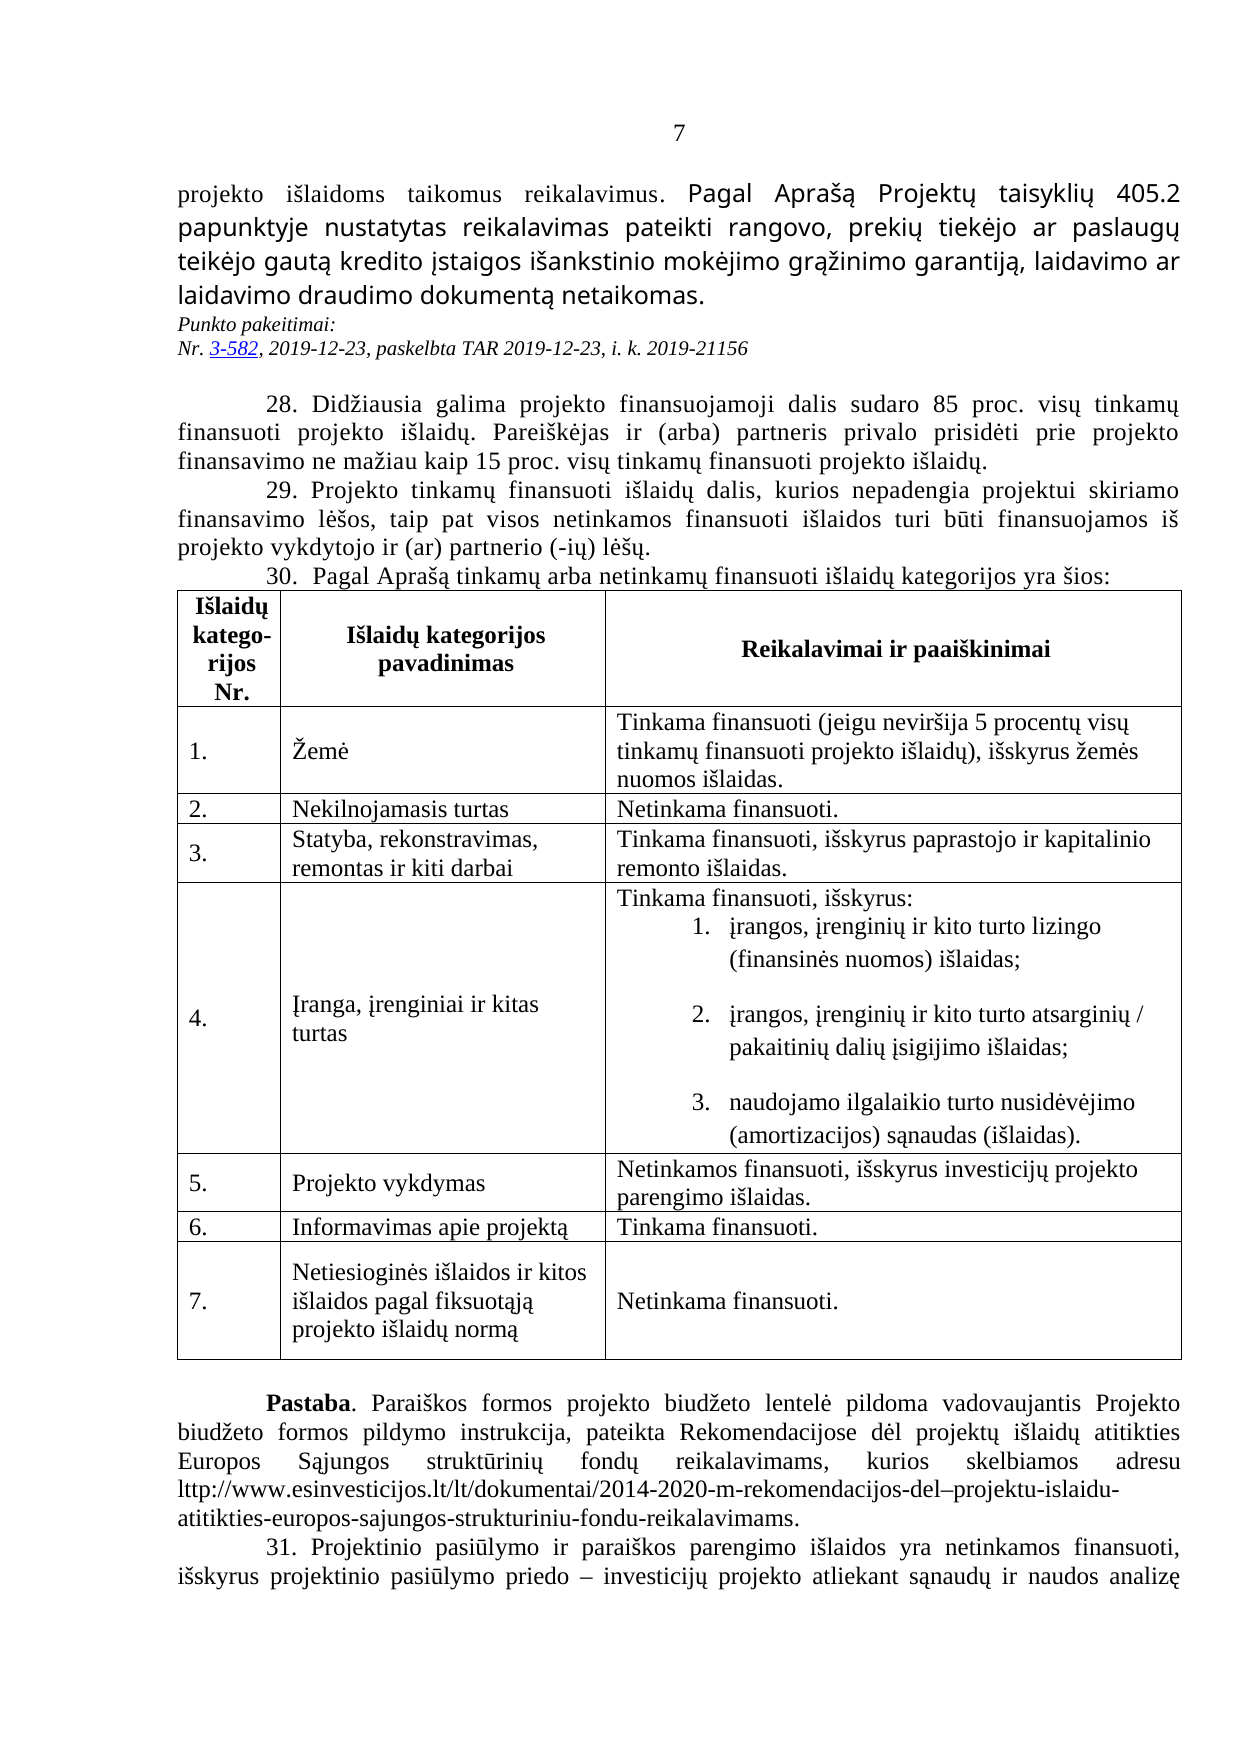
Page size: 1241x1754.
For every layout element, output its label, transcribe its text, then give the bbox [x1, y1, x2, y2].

table_cell 4. [178, 883, 280, 1153]
table_cell 5. [178, 1154, 280, 1211]
table_cell 1. [178, 707, 280, 793]
table_cell 7. [178, 1242, 280, 1358]
table_cell Netinkama finansuoti. [606, 794, 1181, 823]
table_cell Tinkama finansuoti, išskyrus paprastojo ir kapitalinio remonto išlaidas. [606, 824, 1181, 882]
text 31. Projektinio pasiūlymo ir paraiškos parengimo išlaidos yra netinkamos finansuoti, išskyrus projektinio pasiūlymo priedo – investicijų projekto atliekant sąnaudų ir naudos analizę [177, 1532, 1181, 1589]
table_cell Netiesioginės išlaidos ir kitos išlaidos pagal fiksuotąją projekto išlaidų normą [281, 1242, 605, 1358]
text projekto išlaidoms taikomus reikalavimus. Pagal Aprašą Projektų taisyklių 405.2 papunktyje nustatytas reikalavimas pateikti rangovo, prekių tiekėjo ar paslaugų teikėjo gautą kredito įstaigos išankstinio mokėjimo grąžinimo garantiją, laidavimo ar laidavimo draudimo dokumentą netaikomas. [177, 176, 1181, 312]
table_cell Tinkama finansuoti. [606, 1212, 1181, 1241]
text Nr. 3-582, 2019-12-23, paskelbta TAR 2019-12-23, i. k. 2019-21156 [177, 336, 1181, 360]
table_cell Įranga, įrenginiai ir kitas turtas [281, 883, 605, 1153]
table_cell Projekto vykdymas [281, 1154, 605, 1211]
text Pastaba. Paraiškos formos projekto biudžeto lentelė pildoma vadovaujantis Projekto biudžeto formos pildymo instrukcija, pateikta Rekomendacijose dėl projektų išlaidų atitikties Europos Sąjungos struktūrinių fondų reikalavimams, kurios skelbiamos adresu lttp://www.esinvesticijos.lt/lt/dokumentai/2014-2020-m-rekomendacijos-del–projektu-islaidu-atitikties-europos-sajungos-strukturiniu-fondu-reikalavimams. [177, 1388, 1181, 1532]
text 30. Pagal Aprašą tinkamų arba netinkamų finansuoti išlaidų kategorijos yra šios: [177, 561, 1181, 590]
table_header Išlaidų kategorijos pavadinimas [281, 591, 605, 706]
table_cell Netinkama finansuoti. [606, 1242, 1181, 1358]
table_cell Tinkama finansuoti (jeigu neviršija 5 procentų visų tinkamų finansuoti projekto išlaidų), išskyrus žemės nuomos išlaidas. [606, 707, 1181, 793]
table_cell Nekilnojamasis turtas [281, 794, 605, 823]
table_cell Tinkama finansuoti, išskyrus: 1. įrangos, įrenginių ir kito turto lizingo (finansinės nuomos) išlaidas; 2. įrangos, įrenginių ir kito turto atsarginių / pakaitinių dalių įsigijimo išlaidas; 3. naudojamo ilgalaikio turto nusidėvėjimo (amortizacijos) sąnaudas (išlaidas). [606, 883, 1181, 1153]
table_cell Statyba, rekonstravimas, remontas ir kiti darbai [281, 824, 605, 882]
table_cell Informavimas apie projektą [281, 1212, 605, 1241]
table_cell Netinkamos finansuoti, išskyrus investicijų projekto parengimo išlaidas. [606, 1154, 1181, 1211]
table_header Išlaidų katego-rijos Nr. [178, 591, 280, 706]
text 29. Projekto tinkamų finansuoti išlaidų dalis, kurios nepadengia projektui skiriamo finansavimo lėšos, taip pat visos netinkamos finansuoti išlaidos turi būti finansuojamos iš projekto vykdytojo ir (ar) partnerio (-ių) lėšų. [177, 475, 1181, 561]
text 28. Didžiausia galima projekto finansuojamoji dalis sudaro 85 proc. visų tinkamų finansuoti projekto išlaidų. Pareiškėjas ir (arba) partneris privalo prisidėti prie projekto finansavimo ne mažiau kaip 15 proc. visų tinkamų finansuoti projekto išlaidų. [177, 389, 1181, 475]
table_cell 3. [178, 824, 280, 882]
text Punkto pakeitimai: [177, 312, 1181, 336]
table_cell 6. [178, 1212, 280, 1241]
table_cell 2. [178, 794, 280, 823]
table_header Reikalavimai ir paaiškinimai [606, 591, 1181, 706]
table_cell Žemė [281, 707, 605, 793]
